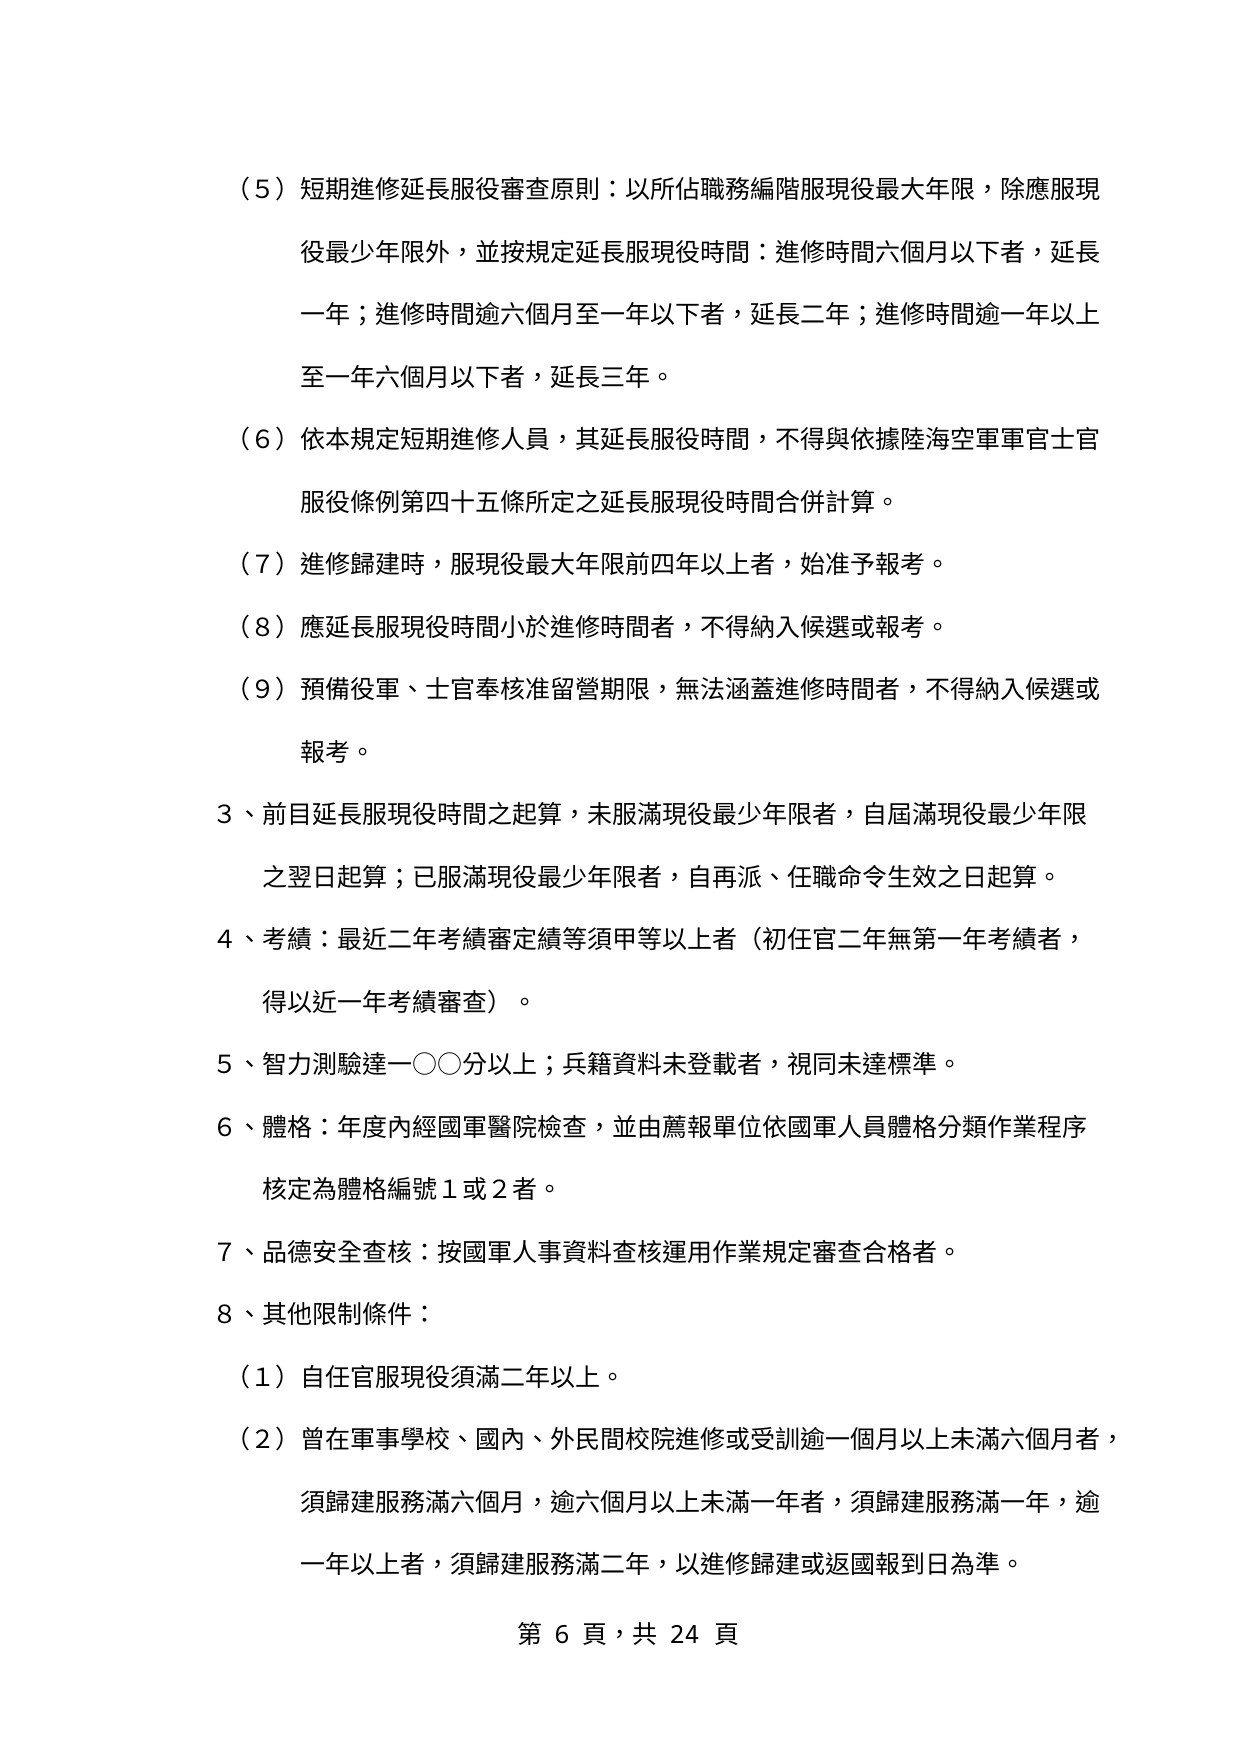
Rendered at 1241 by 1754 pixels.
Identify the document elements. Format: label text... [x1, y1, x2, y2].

text （６）依本規定短期進修人員，其延長服役時間，不得與依據陸海空軍軍官士官服役條例第四十五條所定之延長服現役時間合併計算。 [225, 396, 1106, 521]
text ３、前目延長服現役時間之起算，未服滿現役最少年限者，自屆滿現役最少年限之翌日起算；已服滿現役最少年限者，自再派、任職命令生效之日起算。 [212, 771, 1106, 896]
text ５、智力測驗達一○○分以上；兵籍資料未登載者，視同未達標準。 [212, 1021, 1106, 1083]
text ４、考績：最近二年考績審定績等須甲等以上者（初任官二年無第一年考績者，得以近一年考績審查）。 [212, 896, 1106, 1021]
text （１）自任官服現役須滿二年以上。 [225, 1333, 1106, 1396]
text ７、品德安全查核：按國軍人事資料查核運用作業規定審查合格者。 [212, 1208, 1106, 1271]
text （２）曾在軍事學校、國內、外民間校院進修或受訓逾一個月以上未滿六個月者，須歸建服務滿六個月，逾六個月以上未滿一年者，須歸建服務滿一年，逾一年以上者，須歸建服務滿二年，以進修歸建或返國報到日為準。 [225, 1396, 1106, 1583]
text ８、其他限制條件： [212, 1271, 1106, 1333]
text （５）短期進修延長服役審查原則：以所佔職務編階服現役最大年限，除應服現役最少年限外，並按規定延長服現役時間：進修時間六個月以下者，延長一年；進修時間逾六個月至一年以下者，延長二年；進修時間逾一年以上至一年六個月以下者，延長三年。 [225, 146, 1106, 396]
text （８）應延長服現役時間小於進修時間者，不得納入候選或報考。 [225, 583, 1106, 646]
text ６、體格：年度內經國軍醫院檢查，並由薦報單位依國軍人員體格分類作業程序核定為體格編號１或２者。 [212, 1083, 1106, 1208]
text （７）進修歸建時，服現役最大年限前四年以上者，始准予報考。 [225, 521, 1106, 583]
text （９）預備役軍、士官奉核准留營期限，無法涵蓋進修時間者，不得納入候選或報考。 [225, 646, 1106, 771]
